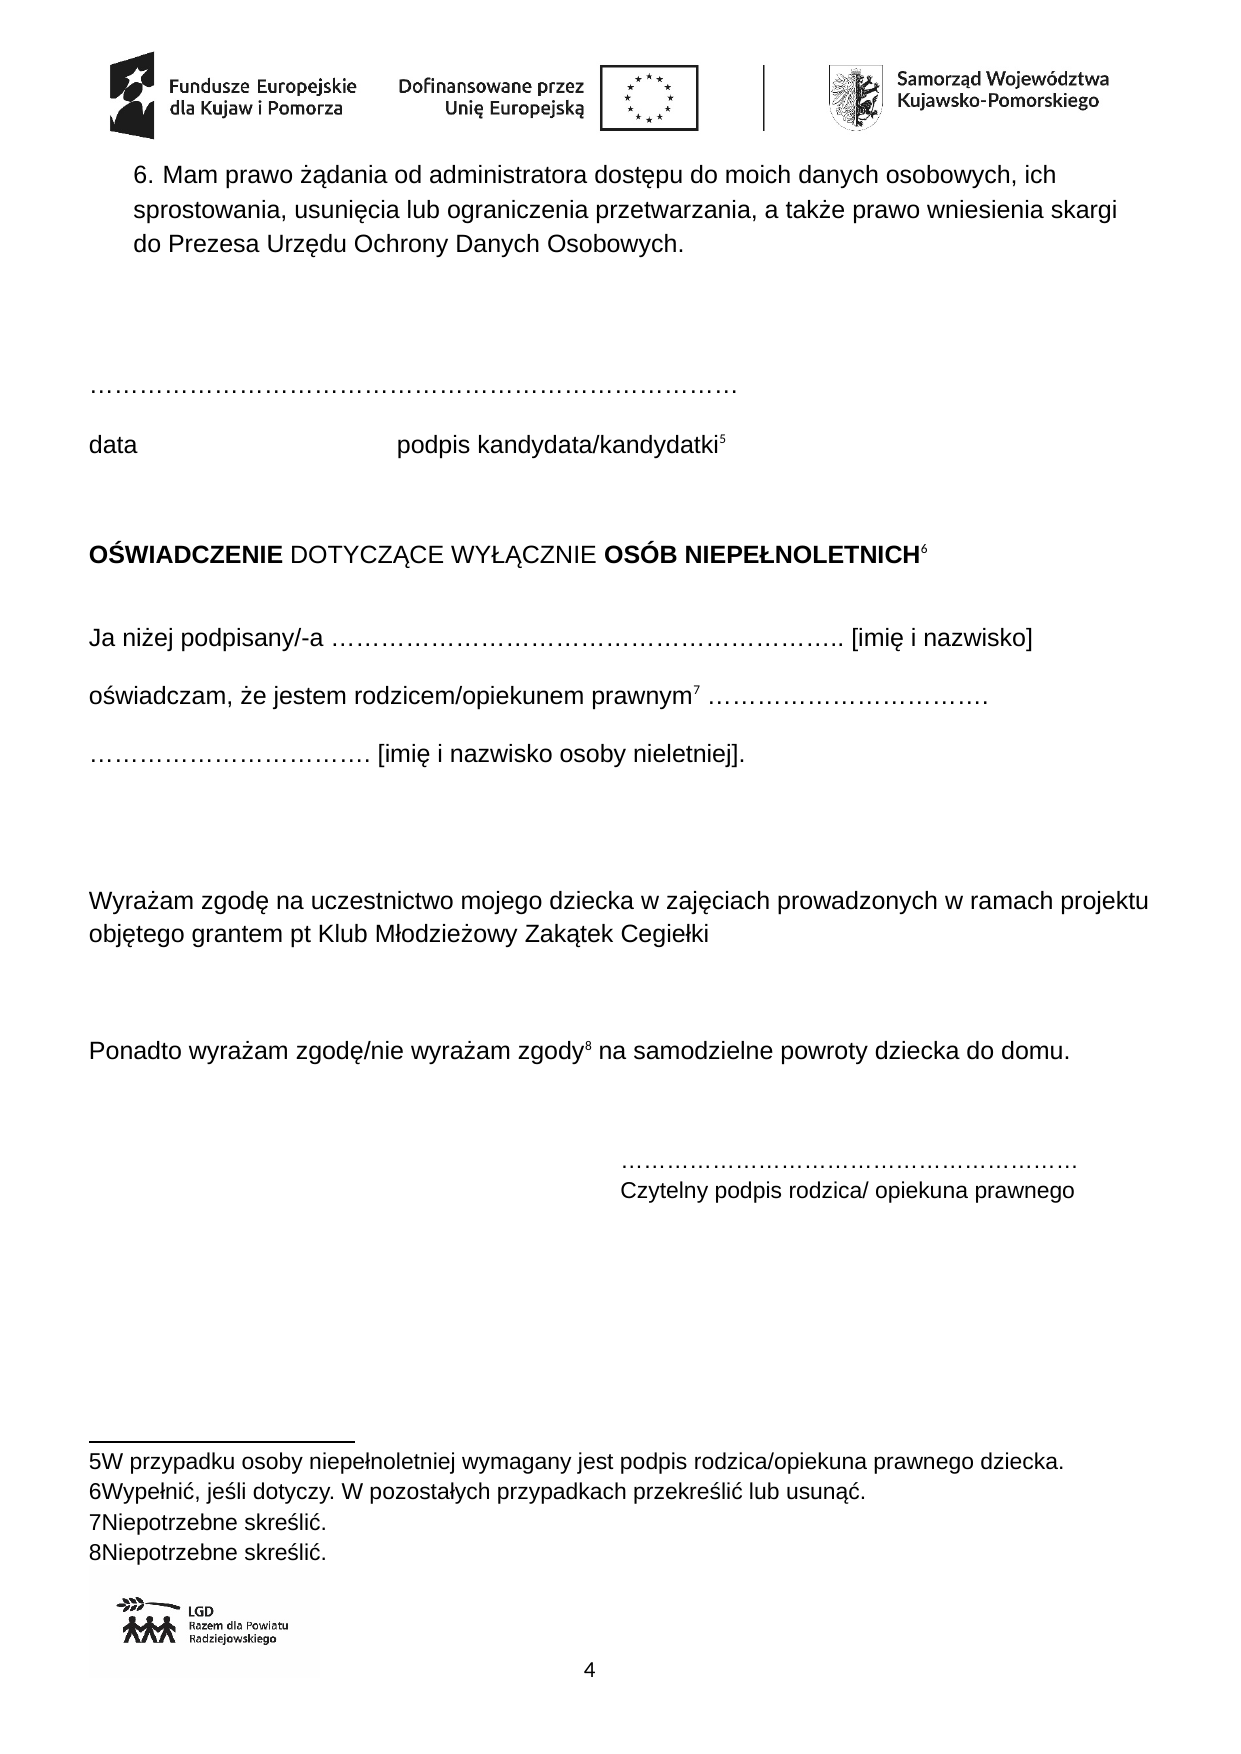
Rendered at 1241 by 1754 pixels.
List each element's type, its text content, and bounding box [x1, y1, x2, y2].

text Niepotrzebne skreślić. [89, 1539, 1152, 1565]
subtitle …………………………………………………… [89, 1147, 1152, 1174]
text Ponadto wyrażam zgodę/nie wyrażam zgody na samodzielne powroty dziecka do domu. [89, 1036, 1152, 1065]
text Wypełnić, jeśli dotyczy. W pozostałych przypadkach przekreślić lub usunąć. [89, 1478, 1152, 1504]
list Mam prawo żądania od administratora dostępu do moich danych osobowych, ich sprostowania, usunięcia lub ograniczenia przetwarzania, a także prawo wniesienia skargi do Prezesa Urzędu Ochrony Danych Osobowych. [133, 161, 1152, 258]
text data podpis kandydata/kandydatki [89, 430, 1152, 459]
text W przypadku osoby niepełnoletniej wymagany jest podpis rodzica/opiekuna prawnego dziecka. [89, 1448, 1152, 1474]
text OŚWIADCZENIE DOTYCZĄCE WYŁĄCZNIE OSÓB NIEPEŁNOLETNICH [89, 540, 1152, 569]
text Ja niżej podpisany/-a …………………………………………………….. [imię i nazwisko] oświadczam, że jestem rodzicem/opiekunem prawnym …………………………….……………………………. [imię i nazwisko osoby nieletniej]. [89, 623, 1152, 767]
picture [88, 1565, 320, 1678]
subtitle Wyrażam zgodę na uczestnictwo mojego dziecka w zajęciach prowadzonych w ramach projektu objętego grantem pt Klub Młodzieżowy Zakątek Cegiełki [89, 886, 1152, 947]
picture [88, 29, 1152, 161]
text ……………………………… …………………………………… [89, 370, 1152, 399]
subtitle Czytelny podpis rodzica/ opiekuna prawnego [620, 1177, 1152, 1204]
text Niepotrzebne skreślić. [89, 1508, 1152, 1535]
